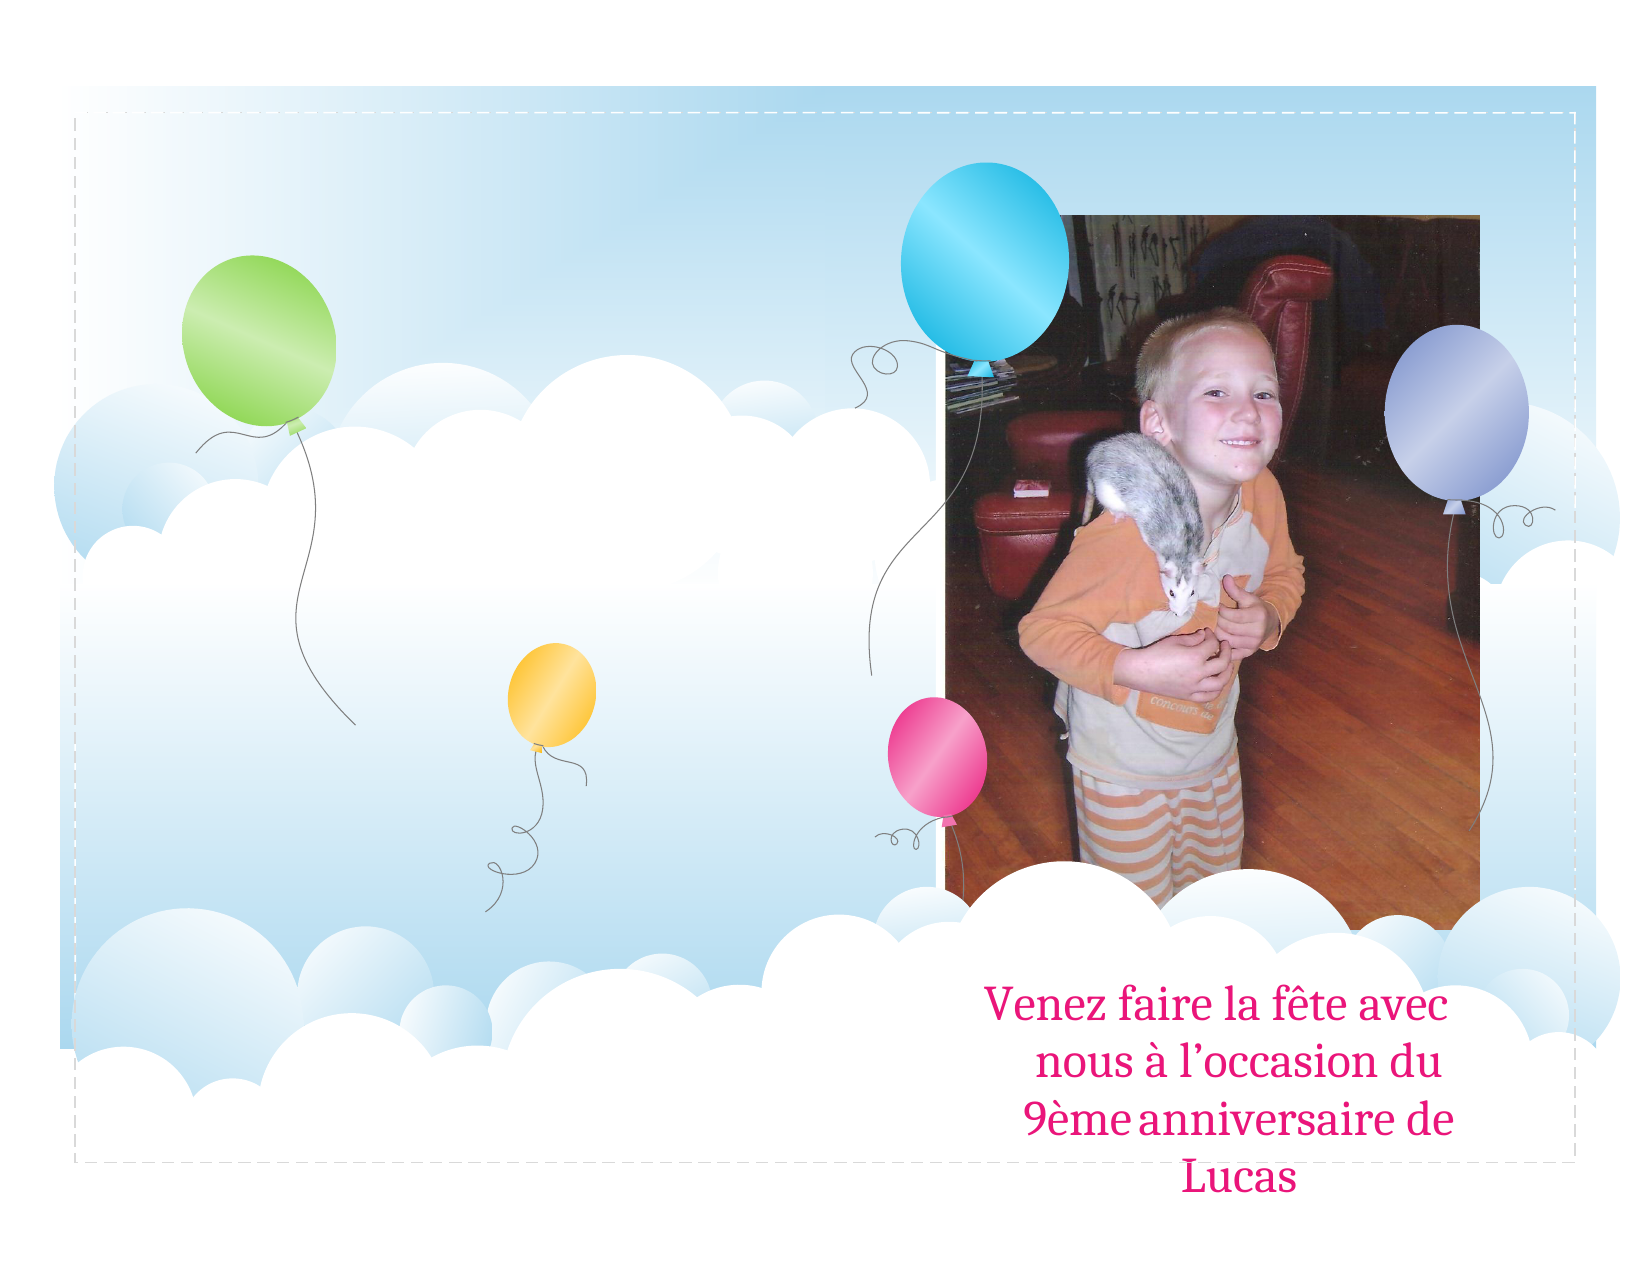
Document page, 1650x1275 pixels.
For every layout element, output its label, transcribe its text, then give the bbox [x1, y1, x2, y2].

picture [935, 215, 1480, 930]
picture [1448, 501, 1480, 691]
picture [1472, 497, 1480, 502]
picture [235, 420, 253, 434]
picture [935, 819, 963, 898]
picture [59, 521, 84, 596]
picture [59, 86, 826, 452]
subtitle Venez faire la fête avec nous à l’occasion du 9ème anniversaire de Lucas [947, 975, 1486, 1205]
picture [935, 350, 981, 512]
picture [671, 553, 720, 585]
